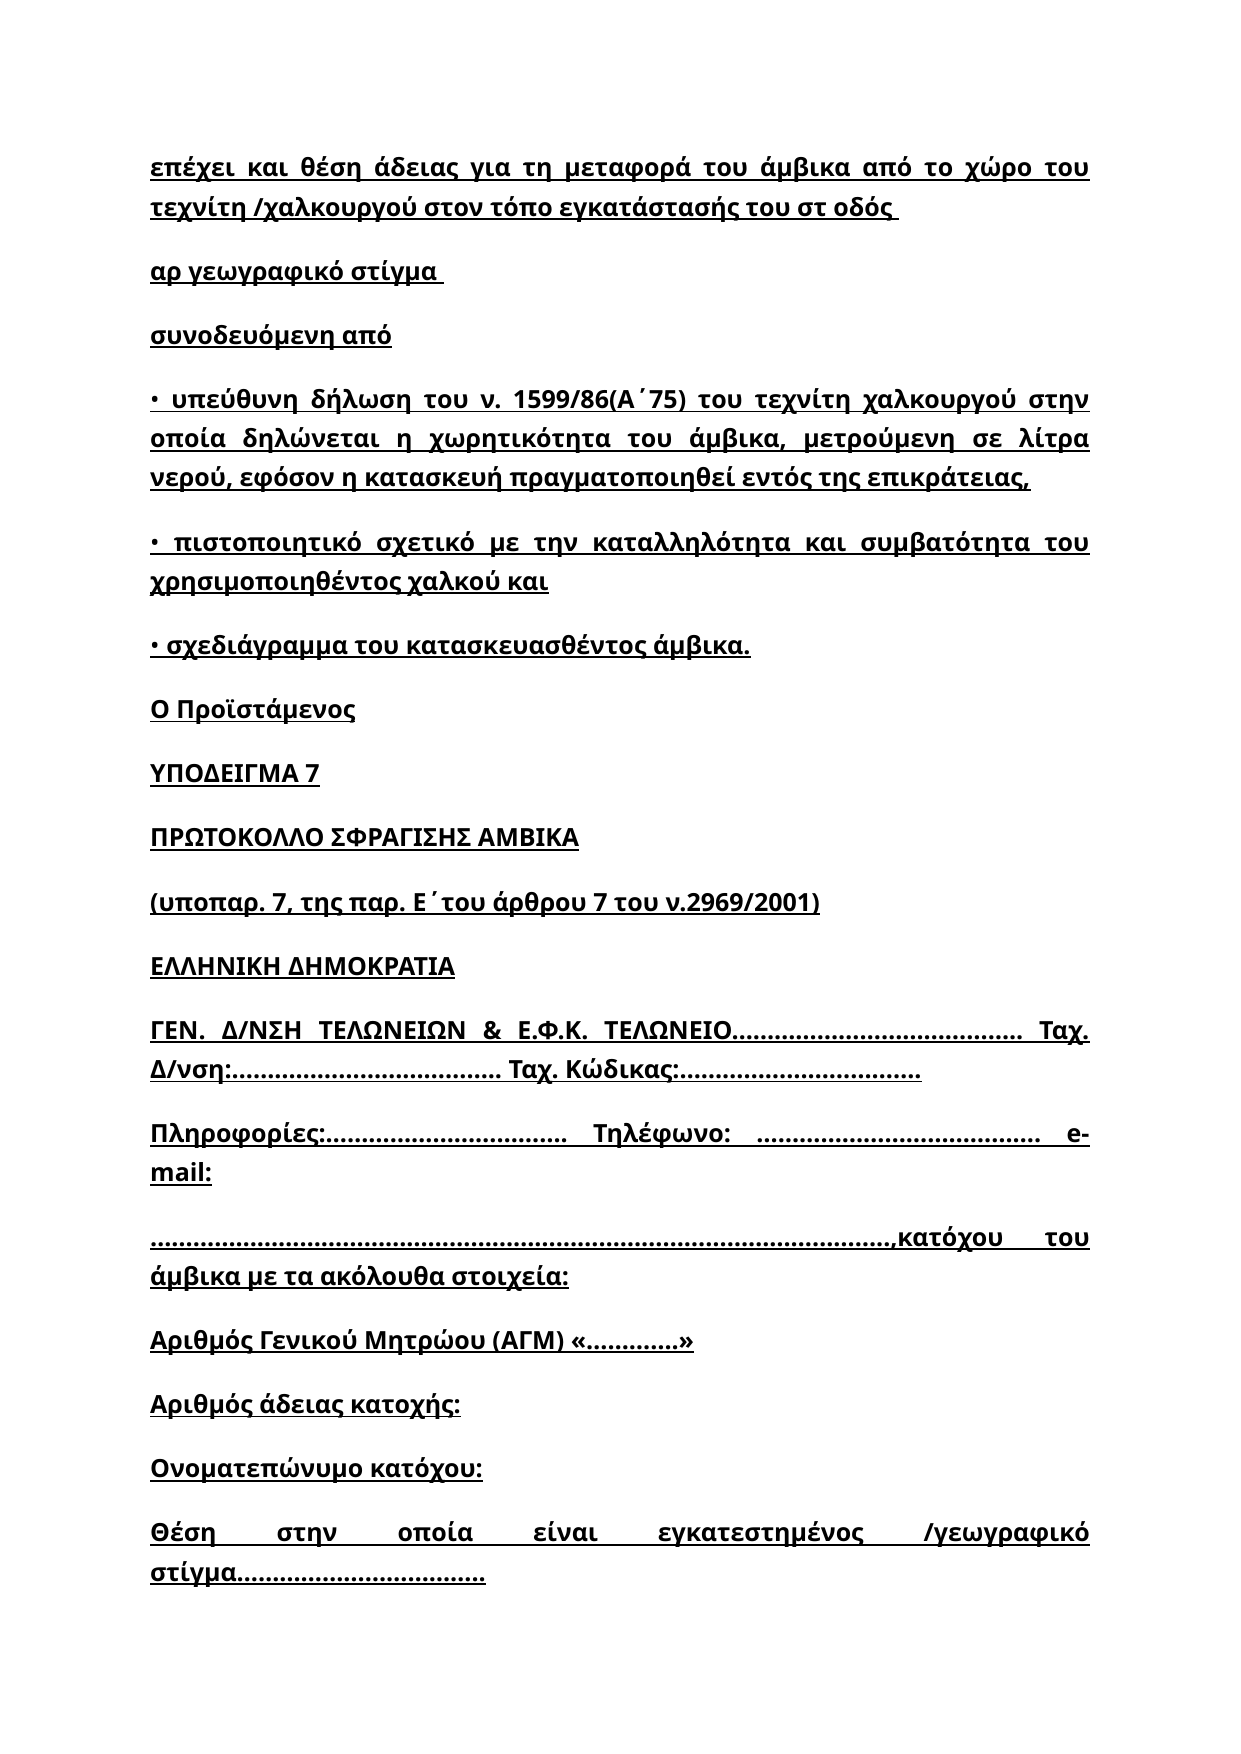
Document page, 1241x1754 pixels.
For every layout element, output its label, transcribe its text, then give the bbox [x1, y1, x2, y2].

text Δ/νση:……………………………….. Ταχ. Κώδικας:……………………………. [150, 1043, 1090, 1086]
text (υποπαρ. 7, της παρ. Ε΄του άρθρου 7 του ν.2969/2001) [150, 884, 1090, 918]
text ΕΛΛΗΝΙΚΗ ΔΗΜΟΚΡΑΤΙΑ [150, 948, 1090, 982]
text τεχνίτη /χαλκουργού στον τόπο εγκατάστασής του στ οδός [150, 181, 1090, 223]
text ΓΕΝ. Δ/ΝΣΗ ΤΕΛΩΝΕΙΩΝ & Ε.Φ.Κ. ΤΕΛΩΝΕΙΟ………………………………….. Ταχ. [150, 1012, 1090, 1041]
text Ονοματεπώνυμο κατόχου: [150, 1451, 1090, 1485]
text • πιστοποιητικό σχετικό με την καταλληλότητα και συμβατότητα του [150, 524, 1090, 553]
text mail: [150, 1147, 1090, 1189]
text • υπεύθυνη δήλωση του ν. 1599/86(Α΄75) του τεχνίτη χαλκουργού στην [150, 382, 1090, 411]
text Θέση στην οποία είναι εγκατεστημένος /γεωγραφικό [150, 1515, 1090, 1544]
text άμβικα με τα ακόλουθα στοιχεία: [150, 1250, 1090, 1292]
text Αριθμός Γενικού Μητρώου (ΑΓΜ) «………….» [150, 1322, 1090, 1357]
text νερού, εφόσον η κατασκευή πραγματοποιηθεί εντός της επικράτειας, [150, 452, 1090, 494]
text στίγμα…………………………….. [150, 1546, 1090, 1588]
text Πληροφορίες:……………………………. Τηλέφωνο: …………………………………. e- [150, 1116, 1090, 1145]
text χρησιμοποιηθέντος χαλκού και [150, 555, 1090, 597]
text συνοδευόμενη από [150, 317, 1090, 352]
text Ο Προϊστάμενος [150, 692, 1090, 726]
text ΠΡΩΤΟΚΟΛΛΟ ΣΦΡΑΓΙΣΗΣ ΑΜΒΙΚΑ [150, 820, 1090, 854]
text ΥΠΟΔΕΙΓΜΑ 7 [150, 756, 1090, 790]
text οποία δηλώνεται η χωρητικότητα του άμβικα, μετρούμενη σε λίτρα [150, 412, 1090, 450]
text Αριθμός άδειας κατοχής: [150, 1387, 1090, 1421]
text • σχεδιάγραμμα του κατασκευασθέντος άμβικα. [150, 627, 1090, 662]
text …………………………………………………………………………………………..,κατόχου του [150, 1219, 1090, 1248]
text επέχει και θέση άδειας για τη μεταφορά του άμβικα από το χώρο του [150, 150, 1090, 179]
text αρ γεωγραφικό στίγμα [150, 253, 1090, 287]
